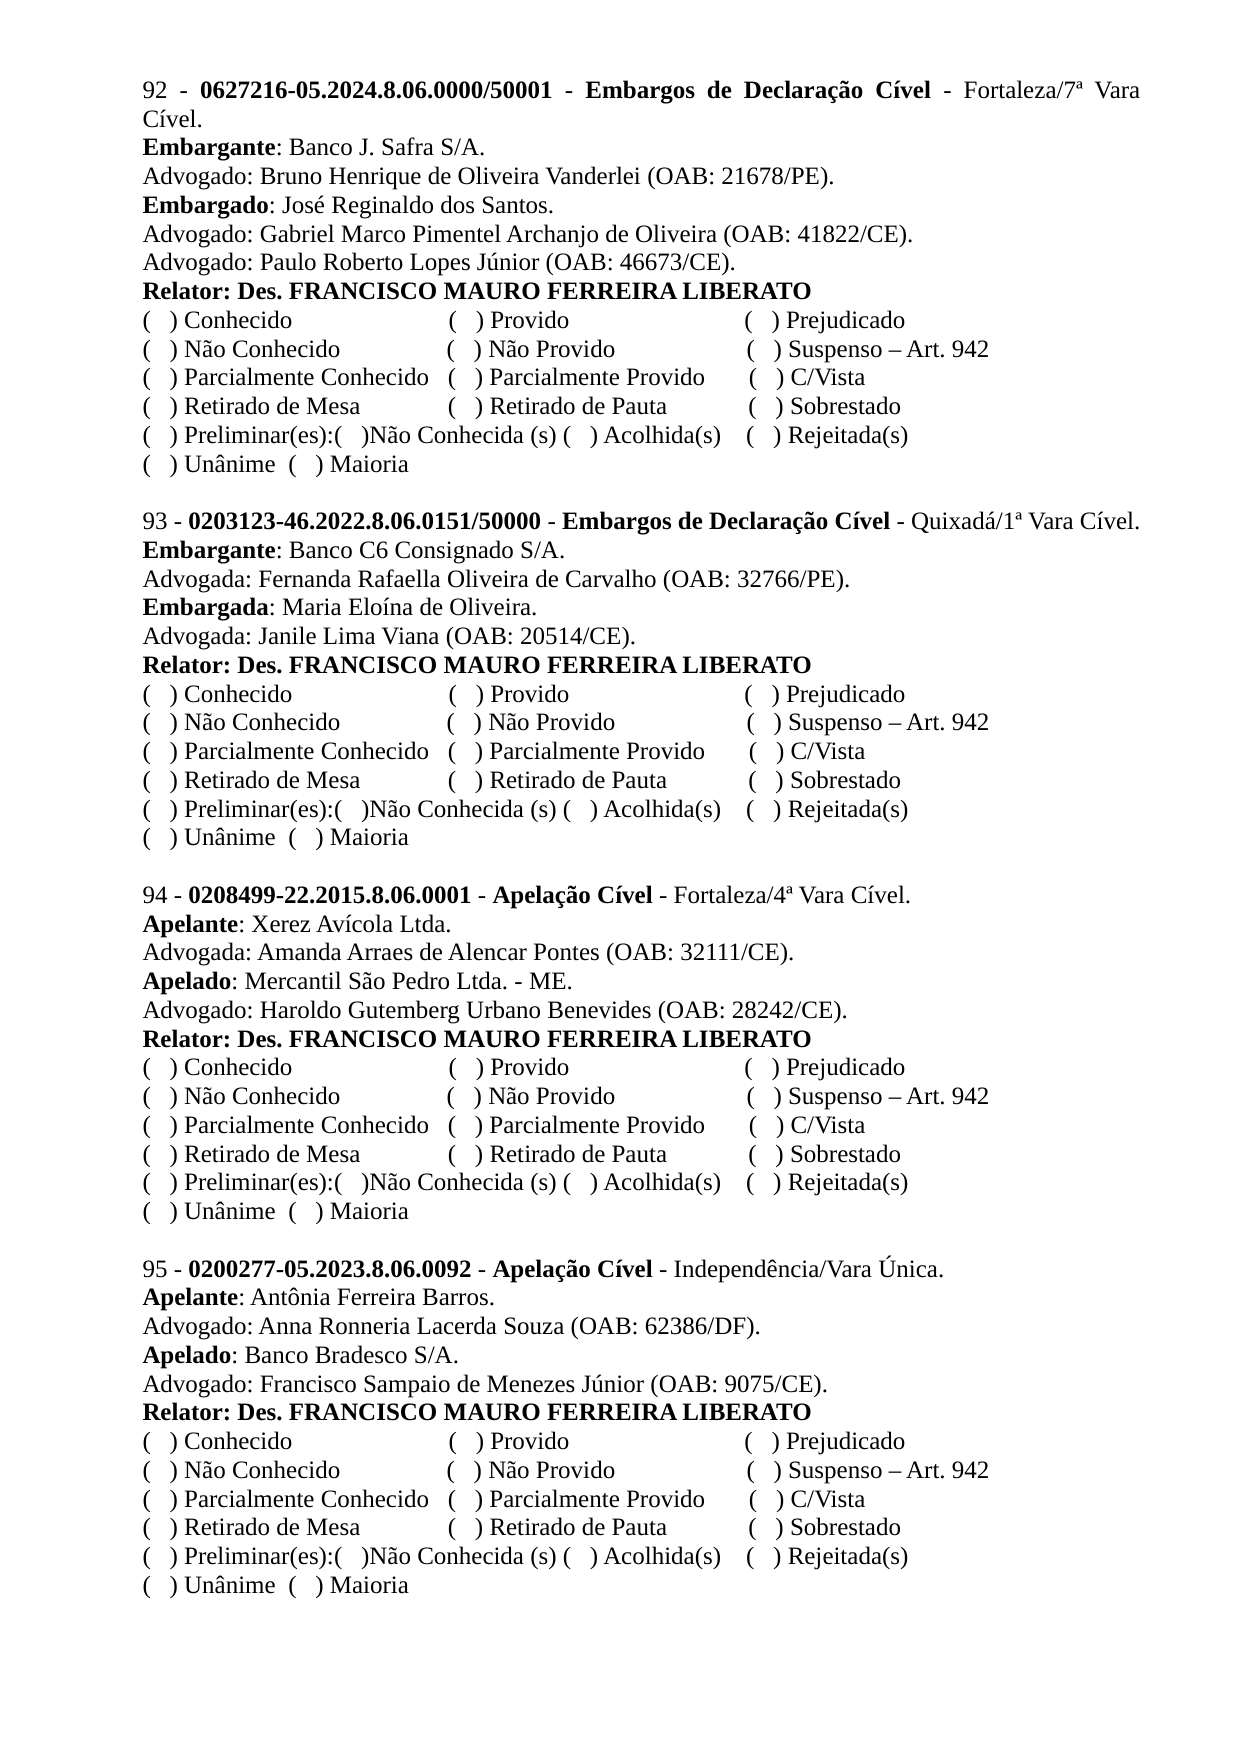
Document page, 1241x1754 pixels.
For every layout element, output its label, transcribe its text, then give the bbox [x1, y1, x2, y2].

text Apelante: Xerez Avícola Ltda. [142, 909, 1141, 937]
text Advogado: Haroldo Gutemberg Urbano Benevides (OAB: 28242/CE). [142, 995, 1141, 1024]
text Advogada: Fernanda Rafaella Oliveira de Carvalho (OAB: 32766/PE). [142, 564, 1141, 592]
text ( ) Unânime ( ) Maioria [142, 449, 1158, 477]
text ( ) Não Conhecido ( ) Não Provido ( ) Suspenso – Art. 942 [142, 707, 1158, 736]
text ( ) Parcialmente Conhecido ( ) Parcialmente Provido ( ) C/Vista [142, 1484, 1158, 1512]
text Relator: Des. FRANCISCO MAURO FERREIRA LIBERATO [142, 1397, 1141, 1426]
text ( ) Conhecido ( ) Provido ( ) Prejudicado [142, 1426, 1141, 1455]
text ( ) Não Conhecido ( ) Não Provido ( ) Suspenso – Art. 942 [142, 1081, 1158, 1110]
text ( ) Conhecido ( ) Provido ( ) Prejudicado [142, 305, 1141, 334]
text ( ) Conhecido ( ) Provido ( ) Prejudicado [142, 1052, 1141, 1081]
text Apelante: Antônia Ferreira Barros. [142, 1282, 1141, 1311]
text Advogada: Amanda Arraes de Alencar Pontes (OAB: 32111/CE). [142, 937, 1141, 966]
text ( ) Preliminar(es):( )Não Conhecida (s) ( ) Acolhida(s) ( ) Rejeitada(s) [142, 1541, 1158, 1570]
text ( ) Unânime ( ) Maioria [142, 1196, 1158, 1225]
text Embargada: Maria Eloína de Oliveira. [142, 592, 1141, 621]
text Embargante: Banco J. Safra S/A. [142, 132, 1141, 161]
text Relator: Des. FRANCISCO MAURO FERREIRA LIBERATO [142, 276, 1141, 305]
text ( ) Preliminar(es):( )Não Conhecida (s) ( ) Acolhida(s) ( ) Rejeitada(s) [142, 420, 1158, 449]
text 93 - 0203123-46.2022.8.06.0151/50000 - Embargos de Declaração Cível - Quixadá/1ª Vara Cível. [142, 506, 1141, 535]
text ( ) Retirado de Mesa ( ) Retirado de Pauta ( ) Sobrestado [142, 1512, 1158, 1541]
text Apelado: Mercantil São Pedro Ltda. - ME. [142, 966, 1141, 995]
text Relator: Des. FRANCISCO MAURO FERREIRA LIBERATO [142, 650, 1141, 679]
text 92 - 0627216-05.2024.8.06.0000/50001 - Embargos de Declaração Cível - Fortaleza/7ª Vara Cível. [142, 75, 1141, 132]
text Advogado: Bruno Henrique de Oliveira Vanderlei (OAB: 21678/PE). [142, 161, 1141, 190]
text ( ) Retirado de Mesa ( ) Retirado de Pauta ( ) Sobrestado [142, 391, 1158, 420]
text Advogado: Paulo Roberto Lopes Júnior (OAB: 46673/CE). [142, 247, 1141, 276]
text ( ) Preliminar(es):( )Não Conhecida (s) ( ) Acolhida(s) ( ) Rejeitada(s) [142, 794, 1158, 822]
text ( ) Parcialmente Conhecido ( ) Parcialmente Provido ( ) C/Vista [142, 736, 1158, 765]
text Relator: Des. FRANCISCO MAURO FERREIRA LIBERATO [142, 1024, 1141, 1052]
text ( ) Retirado de Mesa ( ) Retirado de Pauta ( ) Sobrestado [142, 1139, 1158, 1167]
text ( ) Não Conhecido ( ) Não Provido ( ) Suspenso – Art. 942 [142, 1455, 1158, 1484]
text Advogado: Gabriel Marco Pimentel Archanjo de Oliveira (OAB: 41822/CE). [142, 219, 1141, 247]
text Advogado: Anna Ronneria Lacerda Souza (OAB: 62386/DF). [142, 1311, 1141, 1340]
text ( ) Parcialmente Conhecido ( ) Parcialmente Provido ( ) C/Vista [142, 362, 1158, 391]
text Advogada: Janile Lima Viana (OAB: 20514/CE). [142, 621, 1141, 650]
text ( ) Não Conhecido ( ) Não Provido ( ) Suspenso – Art. 942 [142, 334, 1158, 362]
text ( ) Retirado de Mesa ( ) Retirado de Pauta ( ) Sobrestado [142, 765, 1158, 794]
text 94 - 0208499-22.2015.8.06.0001 - Apelação Cível - Fortaleza/4ª Vara Cível. [142, 880, 1141, 909]
text ( ) Unânime ( ) Maioria [142, 822, 1158, 851]
text Apelado: Banco Bradesco S/A. [142, 1340, 1141, 1369]
text ( ) Unânime ( ) Maioria [142, 1570, 1158, 1599]
text ( ) Preliminar(es):( )Não Conhecida (s) ( ) Acolhida(s) ( ) Rejeitada(s) [142, 1167, 1158, 1196]
text 95 - 0200277-05.2023.8.06.0092 - Apelação Cível - Independência/Vara Única. [142, 1254, 1141, 1282]
text ( ) Conhecido ( ) Provido ( ) Prejudicado [142, 679, 1141, 707]
text Embargante: Banco C6 Consignado S/A. [142, 535, 1141, 564]
text Embargado: José Reginaldo dos Santos. [142, 190, 1141, 219]
text Advogado: Francisco Sampaio de Menezes Júnior (OAB: 9075/CE). [142, 1369, 1141, 1397]
text ( ) Parcialmente Conhecido ( ) Parcialmente Provido ( ) C/Vista [142, 1110, 1158, 1139]
